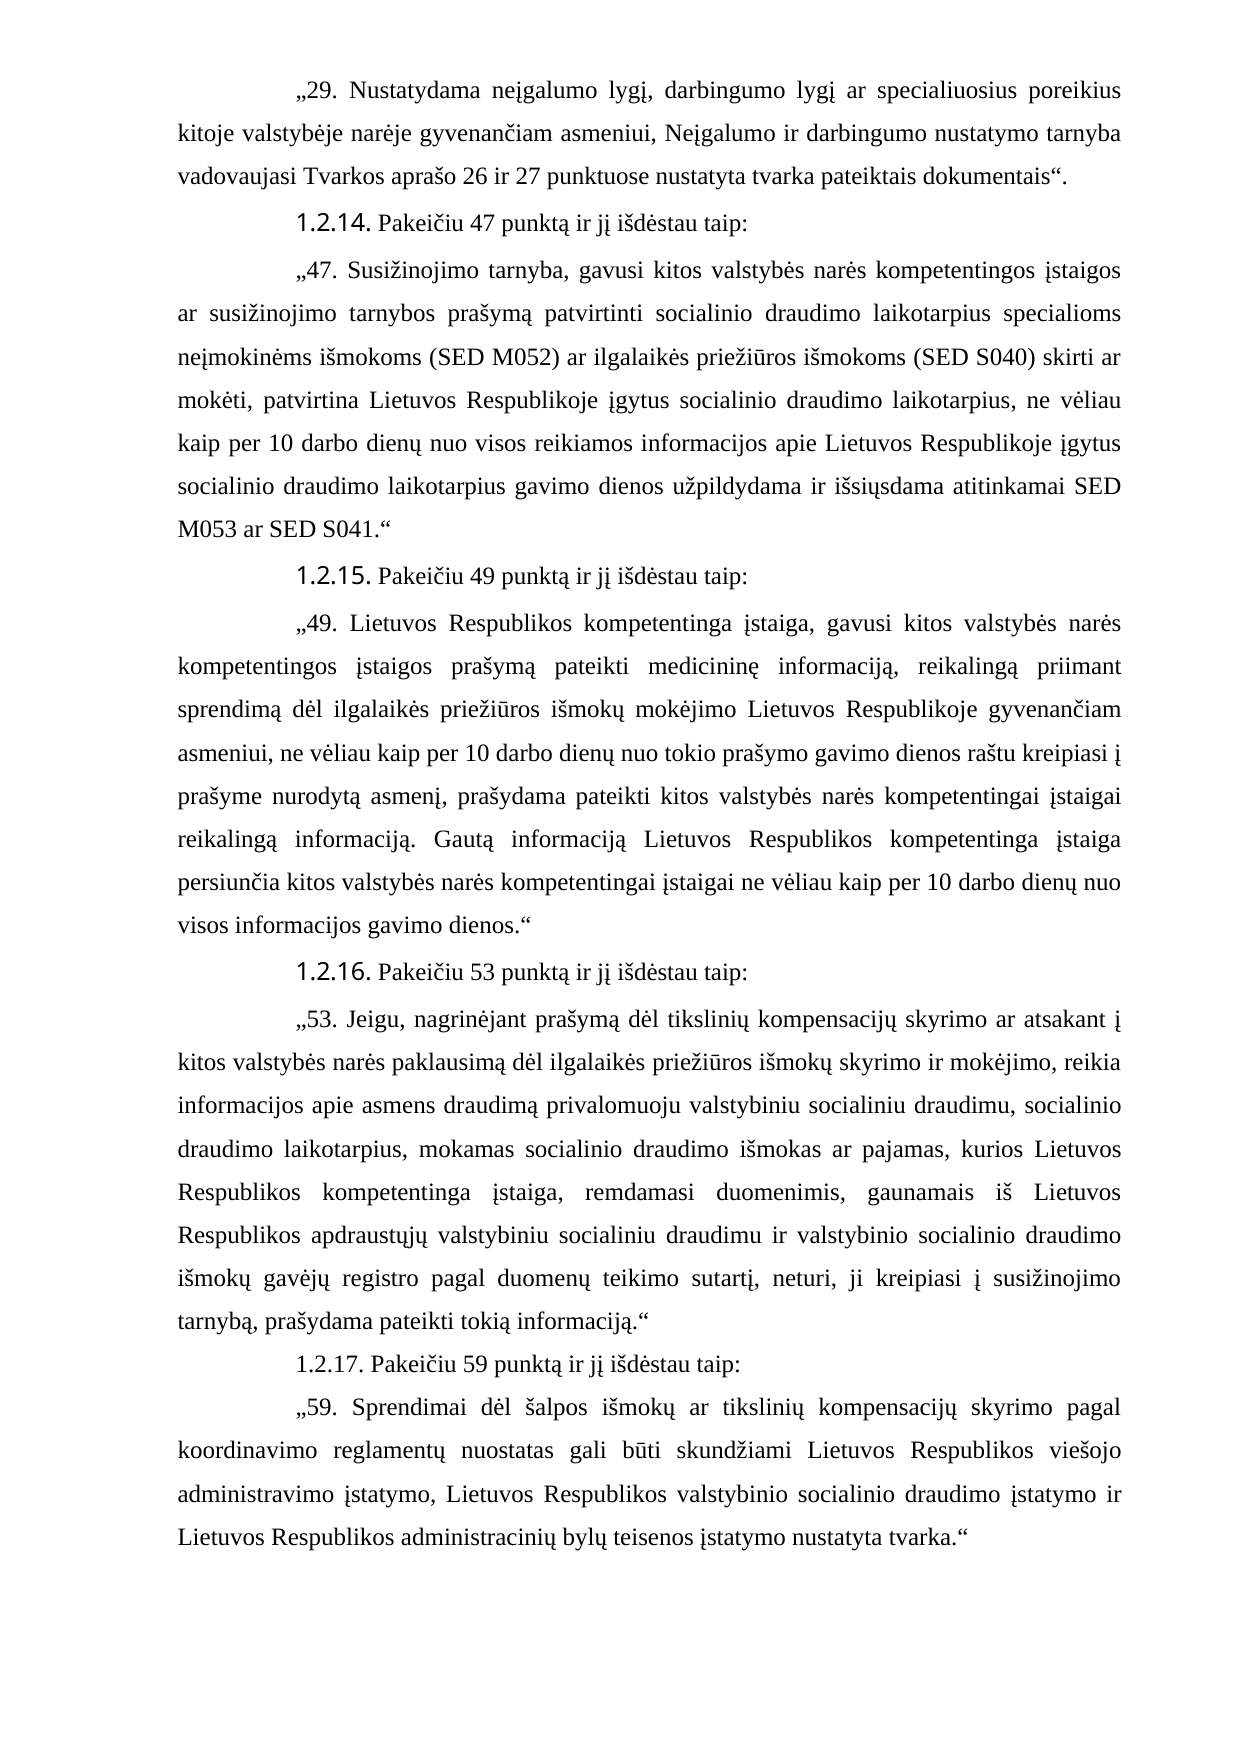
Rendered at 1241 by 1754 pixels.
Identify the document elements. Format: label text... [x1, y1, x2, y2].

text 1.2.14. Pakeičiu 47 punktą ir jį išdėstau taip: [177, 204, 1122, 238]
text „49. Lietuvos Respublikos kompetentinga įstaiga, gavusi kitos valstybės narės kompetentingos įstaigos prašymą pateikti medicininę informaciją, reikalingą priimant sprendimą dėl ilgalaikės priežiūros išmokų mokėjimo Lietuvos Respublikoje gyvenančiam asmeniui, ne vėliau kaip per 10 darbo dienų nuo tokio prašymo gavimo dienos raštu kreipiasi į prašyme nurodytą asmenį, prašydama pateikti kitos valstybės narės kompetentingai įstaigai reikalingą informaciją. Gautą informaciją Lietuvos Respublikos kompetentinga įstaiga persiunčia kitos valstybės narės kompetentingai įstaigai ne vėliau kaip per 10 darbo dienų nuo visos informacijos gavimo dienos.“ [177, 608, 1122, 939]
text „53. Jeigu, nagrinėjant prašymą dėl tikslinių kompensacijų skyrimo ar atsakant į kitos valstybės narės paklausimą dėl ilgalaikės priežiūros išmokų skyrimo ir mokėjimo, reikia informacijos apie asmens draudimą privalomuoju valstybiniu socialiniu draudimu, socialinio draudimo laikotarpius, mokamas socialinio draudimo išmokas ar pajamas, kurios Lietuvos Respublikos kompetentinga įstaiga, remdamasi duomenimis, gaunamais iš Lietuvos Respublikos apdraustųjų valstybiniu socialiniu draudimu ir valstybinio socialinio draudimo išmokų gavėjų registro pagal duomenų teikimo sutartį, neturi, ji kreipiasi į susižinojimo tarnybą, prašydama pateikti tokią informaciją.“ [177, 1004, 1122, 1335]
text „29. Nustatydama neįgalumo lygį, darbingumo lygį ar specialiuosius poreikius kitoje valstybėje narėje gyvenančiam asmeniui, Neįgalumo ir darbingumo nustatymo tarnyba vadovaujasi Tvarkos aprašo 26 ir 27 punktuose nustatyta tvarka pateiktais dokumentais“. [177, 75, 1122, 190]
text 1.2.17. Pakeičiu 59 punktą ir jį išdėstau taip: [177, 1349, 1122, 1378]
text „47. Susižinojimo tarnyba, gavusi kitos valstybės narės kompetentingos įstaigos ar susižinojimo tarnybos prašymą patvirtinti socialinio draudimo laikotarpius specialioms neįmokinėms išmokoms (SED M052) ar ilgalaikės priežiūros išmokoms (SED S040) skirti ar mokėti, patvirtina Lietuvos Respublikoje įgytus socialinio draudimo laikotarpius, ne vėliau kaip per 10 darbo dienų nuo visos reikiamos informacijos apie Lietuvos Respublikoje įgytus socialinio draudimo laikotarpius gavimo dienos užpildydama ir išsiųsdama atitinkamai SED M053 ar SED S041.“ [177, 255, 1122, 543]
text 1.2.16. Pakeičiu 53 punktą ir jį išdėstau taip: [177, 953, 1122, 987]
text „59. Sprendimai dėl šalpos išmokų ar tikslinių kompensacijų skyrimo pagal koordinavimo reglamentų nuostatas gali būti skundžiami Lietuvos Respublikos viešojo administravimo įstatymo, Lietuvos Respublikos valstybinio socialinio draudimo įstatymo ir Lietuvos Respublikos administracinių bylų teisenos įstatymo nustatyta tvarka.“ [177, 1392, 1122, 1551]
text 1.2.15. Pakeičiu 49 punktą ir jį išdėstau taip: [177, 557, 1122, 591]
